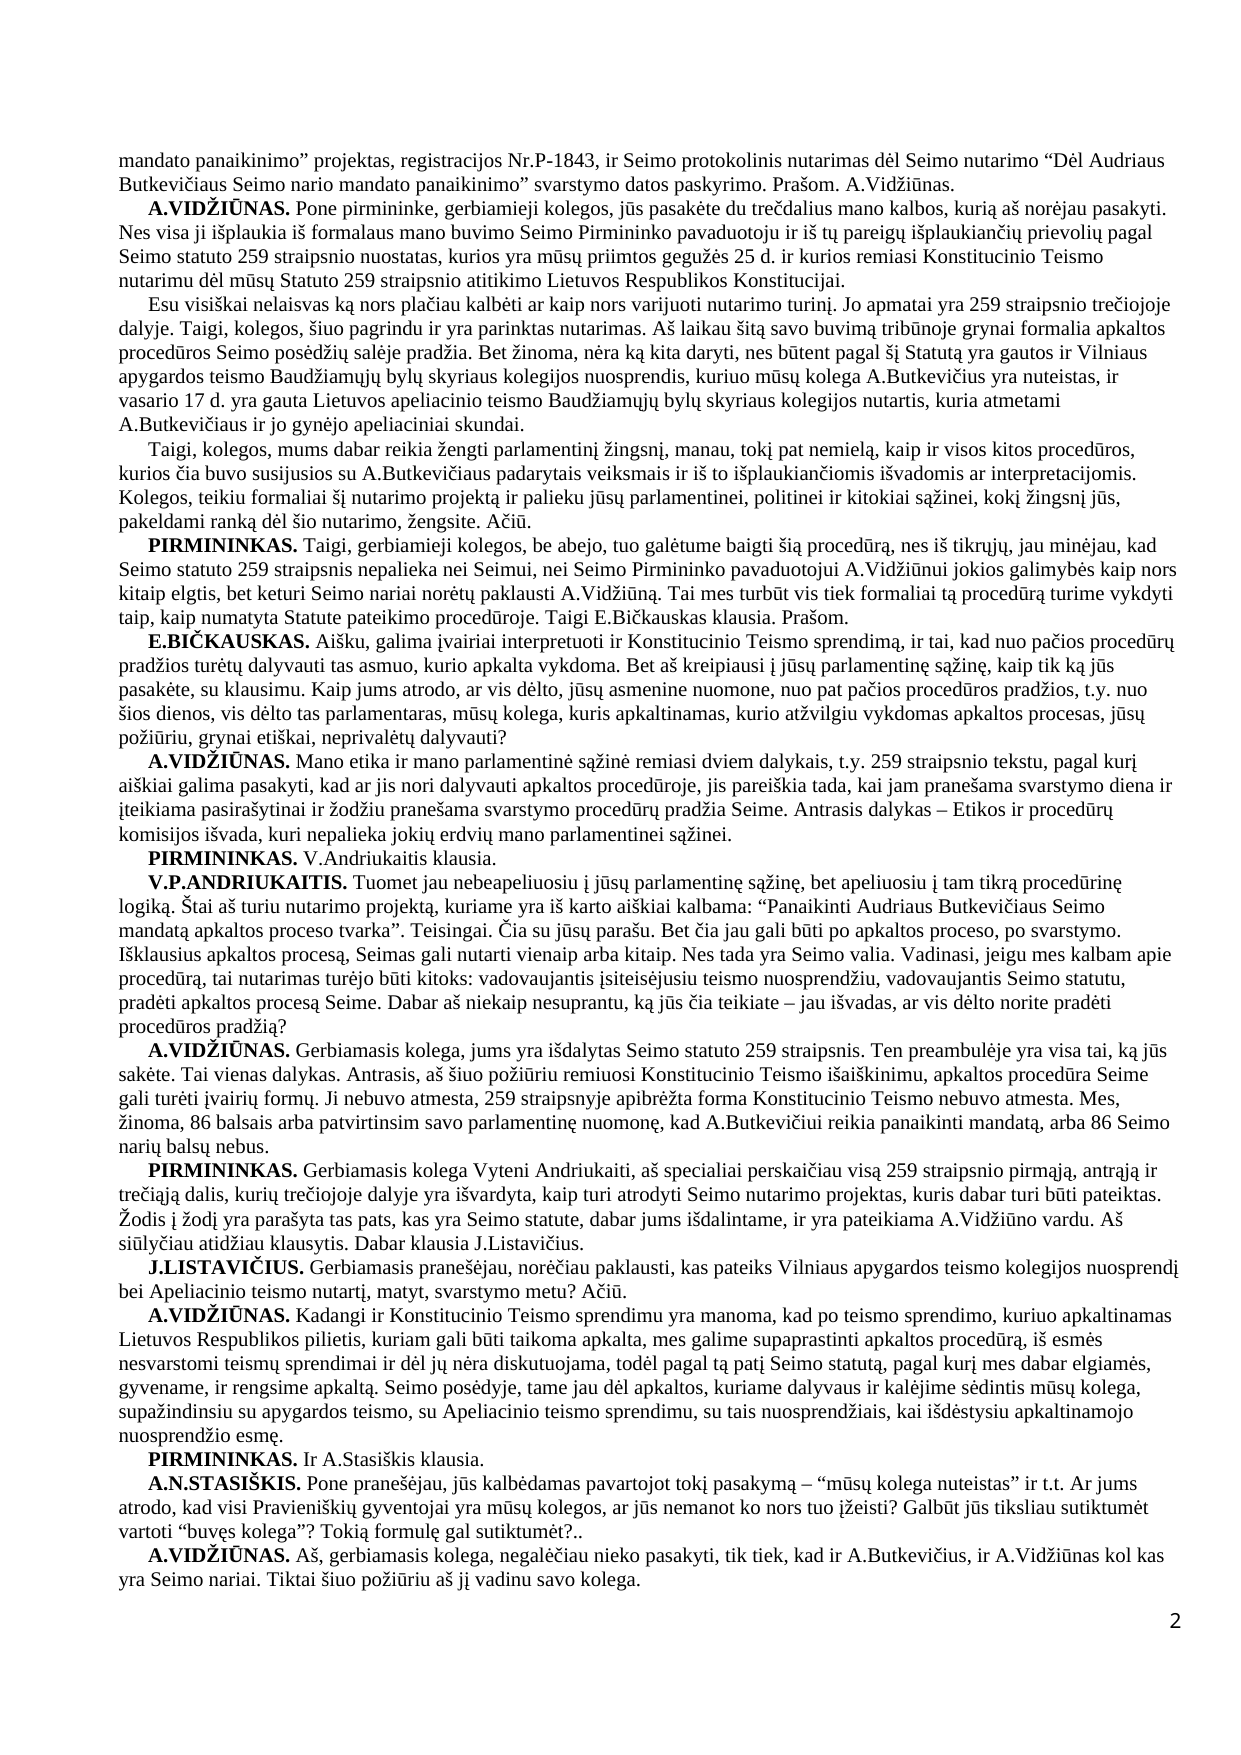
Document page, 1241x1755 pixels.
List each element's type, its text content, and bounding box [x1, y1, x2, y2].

text A.VIDŽIŪNAS. Aš, gerbiamasis kolega, negalėčiau nieko pasakyti, tik tiek, kad ir A.Butkevičius, ir A.Vidžiūnas kol kas yra Seimo nariai. Tiktai šiuo požiūriu aš jį vadinu savo kolega. [118, 1543, 1181, 1591]
text A.VIDŽIŪNAS. Kadangi ir Konstitucinio Teismo sprendimu yra manoma, kad po teismo sprendimo, kuriuo apkaltinamas Lietuvos Respublikos pilietis, kuriam gali būti taikoma apkalta, mes galime supaprastinti apkaltos procedūrą, iš esmės nesvarstomi teismų sprendimai ir dėl jų nėra diskutuojama, todėl pagal tą patį Seimo statutą, pagal kurį mes dabar elgiamės, gyvename, ir rengsime apkaltą. Seimo posėdyje, tame jau dėl apkaltos, kuriame dalyvaus ir kalėjime sėdintis mūsų kolega, supažindinsiu su apygardos teismo, su Apeliacinio teismo sprendimu, su tais nuosprendžiais, kai išdėstysiu apkaltinamojo nuosprendžio esmę. [118, 1303, 1181, 1447]
text PIRMININKAS. Gerbiamasis kolega Vyteni Andriukaiti, aš specialiai perskaičiau visą 259 straipsnio pirmąją, antrąją ir trečiąją dalis, kurių trečiojoje dalyje yra išvardyta, kaip turi atrodyti Seimo nutarimo projektas, kuris dabar turi būti pateiktas. Žodis į žodį yra parašyta tas pats, kas yra Seimo statute, dabar jums išdalintame, ir yra pateikiama A.Vidžiūno vardu. Aš siūlyčiau atidžiau klausytis. Dabar klausia J.Listavičius. [118, 1158, 1181, 1254]
text E.BIČKAUSKAS. Aišku, galima įvairiai interpretuoti ir Konstitucinio Teismo sprendimą, ir tai, kad nuo pačios procedūrų pradžios turėtų dalyvauti tas asmuo, kurio apkalta vykdoma. Bet aš kreipiausi į jūsų parlamentinę sąžinę, kaip tik ką jūs pasakėte, su klausimu. Kaip jums atrodo, ar vis dėlto, jūsų asmenine nuomone, nuo pat pačios procedūros pradžios, t.y. nuo šios dienos, vis dėlto tas parlamentaras, mūsų kolega, kuris apkaltinamas, kurio atžvilgiu vykdomas apkaltos procesas, jūsų požiūriu, grynai etiškai, neprivalėtų dalyvauti? [118, 629, 1181, 749]
text PIRMININKAS. Taigi, gerbiamieji kolegos, be abejo, tuo galėtume baigti šią procedūrą, nes iš tikrųjų, jau minėjau, kad Seimo statuto 259 straipsnis nepalieka nei Seimui, nei Seimo Pirmininko pavaduotojui A.Vidžiūnui jokios galimybės kaip nors kitaip elgtis, bet keturi Seimo nariai norėtų paklausti A.Vidžiūną. Tai mes turbūt vis tiek formaliai tą procedūrą turime vykdyti taip, kaip numatyta Statute pateikimo procedūroje. Taigi E.Bičkauskas klausia. Prašom. [118, 533, 1181, 629]
text PIRMININKAS. Ir A.Stasiškis klausia. [118, 1447, 1181, 1471]
text J.LISTAVIČIUS. Gerbiamasis pranešėjau, norėčiau paklausti, kas pateiks Vilniaus apygardos teismo kolegijos nuosprendį bei Apeliacinio teismo nutartį, matyt, svarstymo metu? Ačiū. [118, 1254, 1181, 1303]
text mandato panaikinimo” projektas, registracijos Nr.P-1843, ir Seimo protokolinis nutarimas dėl Seimo nutarimo “Dėl Audriaus Butkevičiaus Seimo nario mandato panaikinimo” svarstymo datos paskyrimo. Prašom. A.Vidžiūnas. [118, 148, 1181, 196]
text A.VIDŽIŪNAS. Mano etika ir mano parlamentinė sąžinė remiasi dviem dalykais, t.y. 259 straipsnio tekstu, pagal kurį aiškiai galima pasakyti, kad ar jis nori dalyvauti apkaltos procedūroje, jis pareiškia tada, kai jam pranešama svarstymo diena ir įteikiama pasirašytinai ir žodžiu pranešama svarstymo procedūrų pradžia Seime. Antrasis dalykas – Etikos ir procedūrų komisijos išvada, kuri nepalieka jokių erdvių mano parlamentinei sąžinei. [118, 749, 1181, 846]
text A.N.STASIŠKIS. Pone pranešėjau, jūs kalbėdamas pavartojot tokį pasakymą – “mūsų kolega nuteistas” ir t.t. Ar jums atrodo, kad visi Pravieniškių gyventojai yra mūsų kolegos, ar jūs nemanot ko nors tuo įžeisti? Galbūt jūs tiksliau sutiktumėt vartoti “buvęs kolega”? Tokią formulę gal sutiktumėt?.. [118, 1471, 1181, 1543]
text V.P.ANDRIUKAITIS. Tuomet jau nebeapeliuosiu į jūsų parlamentinę sąžinę, bet apeliuosiu į tam tikrą procedūrinę logiką. Štai aš turiu nutarimo projektą, kuriame yra iš karto aiškiai kalbama: “Panaikinti Audriaus Butkevičiaus Seimo mandatą apkaltos proceso tvarka”. Teisingai. Čia su jūsų parašu. Bet čia jau gali būti po apkaltos proceso, po svarstymo. Išklausius apkaltos procesą, Seimas gali nutarti vienaip arba kitaip. Nes tada yra Seimo valia. Vadinasi, jeigu mes kalbam apie procedūrą, tai nutarimas turėjo būti kitoks: vadovaujantis įsiteisėjusiu teismo nuosprendžiu, vadovaujantis Seimo statutu, pradėti apkaltos procesą Seime. Dabar aš niekaip nesuprantu, ką jūs čia teikiate – jau išvadas, ar vis dėlto norite pradėti procedūros pradžią? [118, 869, 1181, 1038]
text A.VIDŽIŪNAS. Gerbiamasis kolega, jums yra išdalytas Seimo statuto 259 straipsnis. Ten preambulėje yra visa tai, ką jūs sakėte. Tai vienas dalykas. Antrasis, aš šiuo požiūriu remiuosi Konstitucinio Teismo išaiškinimu, apkaltos procedūra Seime gali turėti įvairių formų. Ji nebuvo atmesta, 259 straipsnyje apibrėžta forma Konstitucinio Teismo nebuvo atmesta. Mes, žinoma, 86 balsais arba patvirtinsim savo parlamentinę nuomonę, kad A.Butkevičiui reikia panaikinti mandatą, arba 86 Seimo narių balsų nebus. [118, 1038, 1181, 1158]
text PIRMININKAS. V.Andriukaitis klausia. [118, 846, 1181, 869]
text Esu visiškai nelaisvas ką nors plačiau kalbėti ar kaip nors varijuoti nutarimo turinį. Jo apmatai yra 259 straipsnio trečiojoje dalyje. Taigi, kolegos, šiuo pagrindu ir yra parinktas nutarimas. Aš laikau šitą savo buvimą tribūnoje grynai formalia apkaltos procedūros Seimo posėdžių salėje pradžia. Bet žinoma, nėra ką kita daryti, nes būtent pagal šį Statutą yra gautos ir Vilniaus apygardos teismo Baudžiamųjų bylų skyriaus kolegijos nuosprendis, kuriuo mūsų kolega A.Butkevičius yra nuteistas, ir vasario 17 d. yra gauta Lietuvos apeliacinio teismo Baudžiamųjų bylų skyriaus kolegijos nutartis, kuria atmetami A.Butkevičiaus ir jo gynėjo apeliaciniai skundai. [118, 292, 1181, 436]
text Taigi, kolegos, mums dabar reikia žengti parlamentinį žingsnį, manau, tokį pat nemielą, kaip ir visos kitos procedūros, kurios čia buvo susijusios su A.Butkevičiaus padarytais veiksmais ir iš to išplaukiančiomis išvadomis ar interpretacijomis. Kolegos, teikiu formaliai šį nutarimo projektą ir palieku jūsų parlamentinei, politinei ir kitokiai sąžinei, kokį žingsnį jūs, pakeldami ranką dėl šio nutarimo, žengsite. Ačiū. [118, 436, 1181, 533]
text A.VIDŽIŪNAS. Pone pirmininke, gerbiamieji kolegos, jūs pasakėte du trečdalius mano kalbos, kurią aš norėjau pasakyti. Nes visa ji išplaukia iš formalaus mano buvimo Seimo Pirmininko pavaduotoju ir iš tų pareigų išplaukiančių prievolių pagal Seimo statuto 259 straipsnio nuostatas, kurios yra mūsų priimtos gegužės 25 d. ir kurios remiasi Konstitucinio Teismo nutarimu dėl mūsų Statuto 259 straipsnio atitikimo Lietuvos Respublikos Konstitucijai. [118, 196, 1181, 292]
